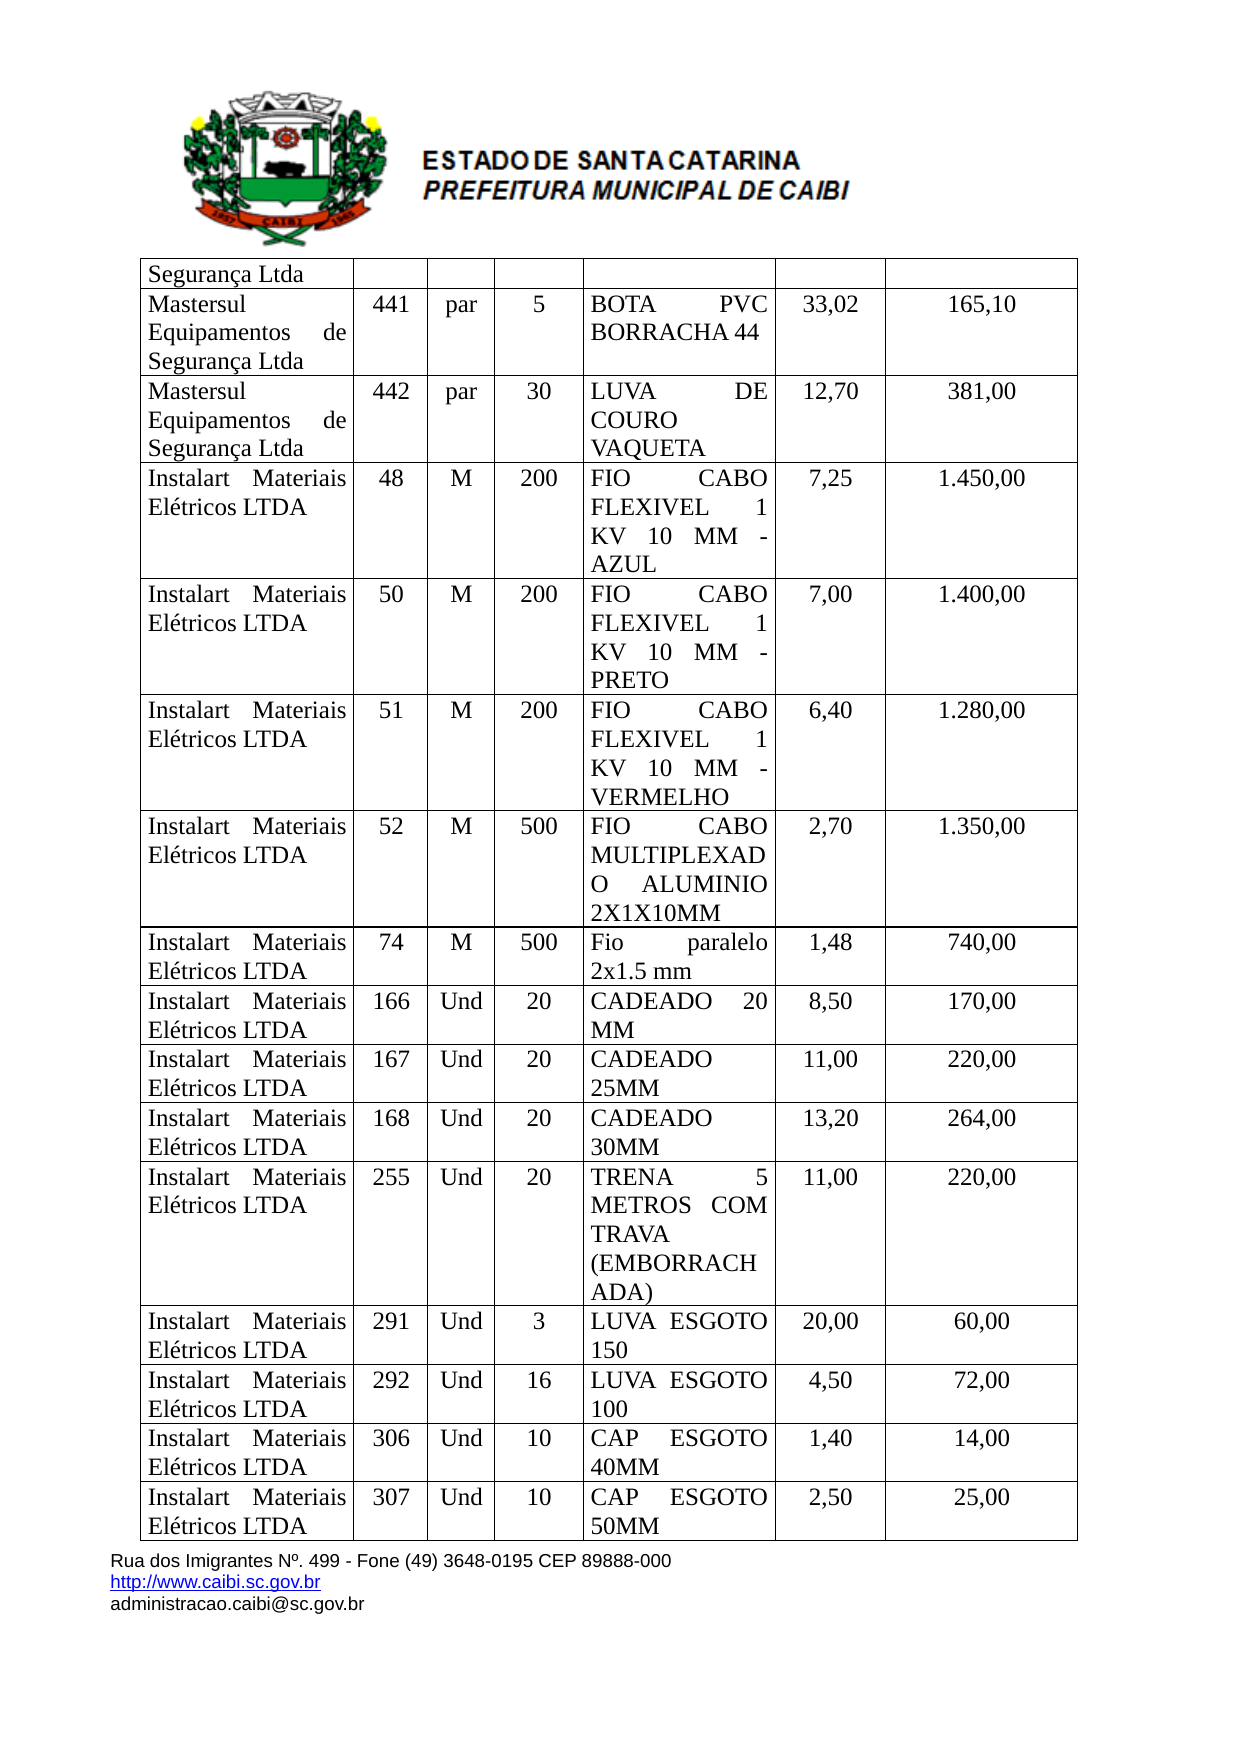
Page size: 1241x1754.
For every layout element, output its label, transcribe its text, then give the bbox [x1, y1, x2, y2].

table_cell Und [428, 986, 494, 1043]
table_cell M [428, 579, 494, 694]
table_cell M [428, 463, 494, 578]
table_cell LUVA DE COURO VAQUETA [584, 376, 775, 462]
table_cell 2,50 [776, 1482, 885, 1539]
table_cell LUVA ESGOTO 150 [584, 1306, 775, 1364]
table_cell FIO CABO FLEXIVEL 1 KV 10 MM - AZUL [584, 463, 775, 578]
table_cell 10 [495, 1424, 583, 1481]
table_cell 167 [354, 1045, 427, 1102]
table_cell CADEADO 20 MM [584, 986, 775, 1043]
table_cell 1.280,00 [886, 695, 1077, 810]
table_cell 48 [354, 463, 427, 578]
table_cell 4,50 [776, 1365, 885, 1422]
table_cell Und [428, 1424, 494, 1481]
table_cell 306 [354, 1424, 427, 1481]
table_cell 220,00 [886, 1045, 1077, 1102]
table_cell FIO CABO FLEXIVEL 1 KV 10 MM - VERMELHO [584, 695, 775, 810]
table_cell 14,00 [886, 1424, 1077, 1481]
table_cell 8,50 [776, 986, 885, 1043]
table_cell 264,00 [886, 1103, 1077, 1161]
table_cell Segurança Ltda [141, 259, 353, 288]
table_cell 52 [354, 811, 427, 926]
table_cell 30 [495, 376, 583, 462]
table_cell 6,40 [776, 695, 885, 810]
table_cell 10 [495, 1482, 583, 1539]
table_cell 500 [495, 928, 583, 985]
table_cell 1.400,00 [886, 579, 1077, 694]
table_cell 200 [495, 463, 583, 578]
table_cell 20,00 [776, 1306, 885, 1364]
table_cell Fio paralelo 2x1.5 mm [584, 928, 775, 985]
table_cell CAP ESGOTO 50MM [584, 1482, 775, 1539]
table_cell 20 [495, 986, 583, 1043]
table_cell 3 [495, 1306, 583, 1364]
table_cell 12,70 [776, 376, 885, 462]
table_cell 7,25 [776, 463, 885, 578]
table_cell Instalart Materiais Elétricos LTDA [141, 1306, 353, 1364]
table_cell 170,00 [886, 986, 1077, 1043]
table_cell Mastersul Equipamentos de Segurança Ltda [141, 376, 353, 462]
table_cell 60,00 [886, 1306, 1077, 1364]
table_cell 20 [495, 1045, 583, 1102]
table_cell Und [428, 1482, 494, 1539]
table_cell 200 [495, 695, 583, 810]
table_cell [428, 259, 494, 288]
table_cell BOTA PVC BORRACHA 44 [584, 289, 775, 375]
table_cell Instalart Materiais Elétricos LTDA [141, 986, 353, 1043]
table_cell Instalart Materiais Elétricos LTDA [141, 928, 353, 985]
table_cell 25,00 [886, 1482, 1077, 1539]
table_cell 11,00 [776, 1162, 885, 1305]
table_cell 33,02 [776, 289, 885, 375]
table_cell Instalart Materiais Elétricos LTDA [141, 1482, 353, 1539]
table_cell Und [428, 1103, 494, 1161]
table_cell FIO CABO MULTIPLEXADO ALUMINIO 2X1X10MM [584, 811, 775, 926]
table_cell Instalart Materiais Elétricos LTDA [141, 1103, 353, 1161]
table_cell 381,00 [886, 376, 1077, 462]
table_cell CADEADO 25MM [584, 1045, 775, 1102]
table_cell FIO CABO FLEXIVEL 1 KV 10 MM - PRETO [584, 579, 775, 694]
table_cell 20 [495, 1162, 583, 1305]
table_cell Instalart Materiais Elétricos LTDA [141, 463, 353, 578]
table_cell 5 [495, 289, 583, 375]
table_cell 291 [354, 1306, 427, 1364]
table_cell 1,40 [776, 1424, 885, 1481]
table_cell M [428, 928, 494, 985]
table_cell TRENA 5 METROS COM TRAVA (EMBORRACHADA) [584, 1162, 775, 1305]
table_cell [584, 259, 775, 288]
table_cell 292 [354, 1365, 427, 1422]
table_cell 307 [354, 1482, 427, 1539]
table_cell Instalart Materiais Elétricos LTDA [141, 579, 353, 694]
table_cell 740,00 [886, 928, 1077, 985]
table_cell [495, 259, 583, 288]
table_cell 1.350,00 [886, 811, 1077, 926]
table_cell Instalart Materiais Elétricos LTDA [141, 1162, 353, 1305]
table_cell 7,00 [776, 579, 885, 694]
table_cell 13,20 [776, 1103, 885, 1161]
table_cell 220,00 [886, 1162, 1077, 1305]
table_cell M [428, 811, 494, 926]
table_cell 16 [495, 1365, 583, 1422]
table_cell CAP ESGOTO 40MM [584, 1424, 775, 1481]
table_cell Mastersul Equipamentos de Segurança Ltda [141, 289, 353, 375]
table_cell 11,00 [776, 1045, 885, 1102]
table_cell 200 [495, 579, 583, 694]
table_cell 2,70 [776, 811, 885, 926]
table_cell CADEADO 30MM [584, 1103, 775, 1161]
table_cell M [428, 695, 494, 810]
table_cell Instalart Materiais Elétricos LTDA [141, 1365, 353, 1422]
table_cell [886, 259, 1077, 288]
table_cell par [428, 289, 494, 375]
table_cell [776, 259, 885, 288]
table_cell Instalart Materiais Elétricos LTDA [141, 1424, 353, 1481]
table_cell 168 [354, 1103, 427, 1161]
table_cell 51 [354, 695, 427, 810]
table_cell 1,48 [776, 928, 885, 985]
table_cell Und [428, 1045, 494, 1102]
table_cell 50 [354, 579, 427, 694]
table_cell Instalart Materiais Elétricos LTDA [141, 695, 353, 810]
table_cell 166 [354, 986, 427, 1043]
table_cell Und [428, 1306, 494, 1364]
table_cell 255 [354, 1162, 427, 1305]
table_cell Und [428, 1162, 494, 1305]
table_cell LUVA ESGOTO 100 [584, 1365, 775, 1422]
table_cell Und [428, 1365, 494, 1422]
table_cell 165,10 [886, 289, 1077, 375]
table_cell par [428, 376, 494, 462]
table_cell [354, 259, 427, 288]
table_cell 442 [354, 376, 427, 462]
table_cell Instalart Materiais Elétricos LTDA [141, 1045, 353, 1102]
table_cell 72,00 [886, 1365, 1077, 1422]
table_cell 20 [495, 1103, 583, 1161]
table_cell 1.450,00 [886, 463, 1077, 578]
table_cell Instalart Materiais Elétricos LTDA [141, 811, 353, 926]
table_cell 441 [354, 289, 427, 375]
table_cell 500 [495, 811, 583, 926]
table_cell 74 [354, 928, 427, 985]
